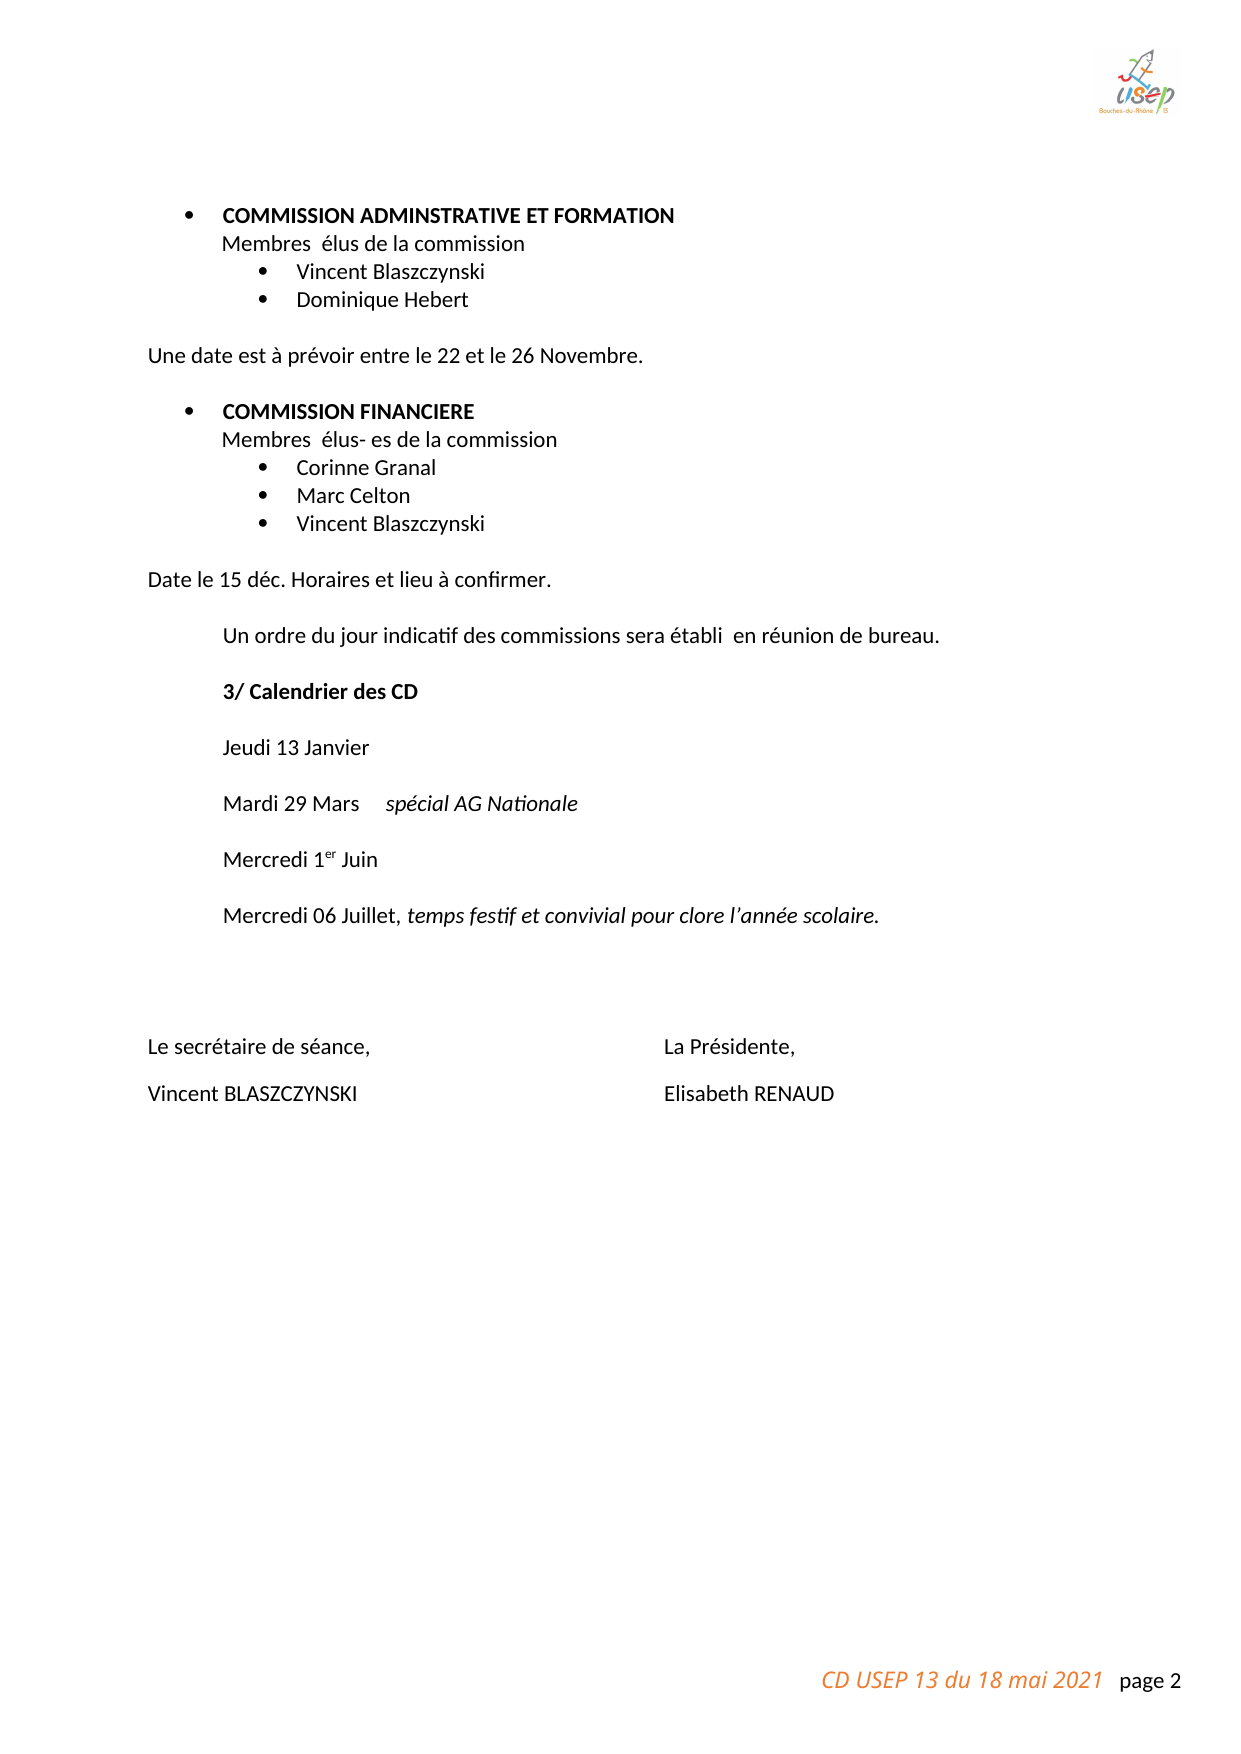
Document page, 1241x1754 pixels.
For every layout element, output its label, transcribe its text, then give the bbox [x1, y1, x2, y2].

list Mardi 29 Mars spécial AG Nationale [223, 789, 1181, 817]
list COMMISSION FINANCIERE [185, 397, 1181, 425]
list Jeudi 13 Janvier [223, 733, 1181, 761]
list Mercredi 06 Juillet, temps festif et convivial pour clore l’année scolaire. [223, 901, 1181, 929]
list Une date est à prévoir entre le 22 et le 26 Novembre. [148, 341, 1181, 369]
list Marc Celton [259, 481, 1181, 509]
text Vincent BLASZCZYNSKI Elisabeth RENAUD [148, 1079, 1181, 1107]
list COMMISSION ADMINSTRATIVE ET FORMATION [185, 201, 1181, 229]
list 3/ Calendrier des CD [223, 677, 1181, 705]
list Vincent Blaszczynski [259, 257, 1181, 285]
text Le secrétaire de séance, La Présidente, [148, 1032, 1181, 1060]
text Membres élus de la commission [221, 229, 1181, 257]
list Dominique Hebert [259, 285, 1181, 313]
list Corinne Granal [259, 453, 1181, 481]
text Membres élus- es de la commission [221, 425, 1181, 453]
list Vincent Blaszczynski [259, 509, 1181, 537]
list Mercredi 1er Juin [223, 845, 1181, 873]
list Un ordre du jour indicatif des commissions sera établi en réunion de bureau. [223, 621, 1181, 649]
text Date le 15 déc. Horaires et lieu à confirmer. [148, 565, 1181, 593]
picture [1093, 47, 1182, 117]
